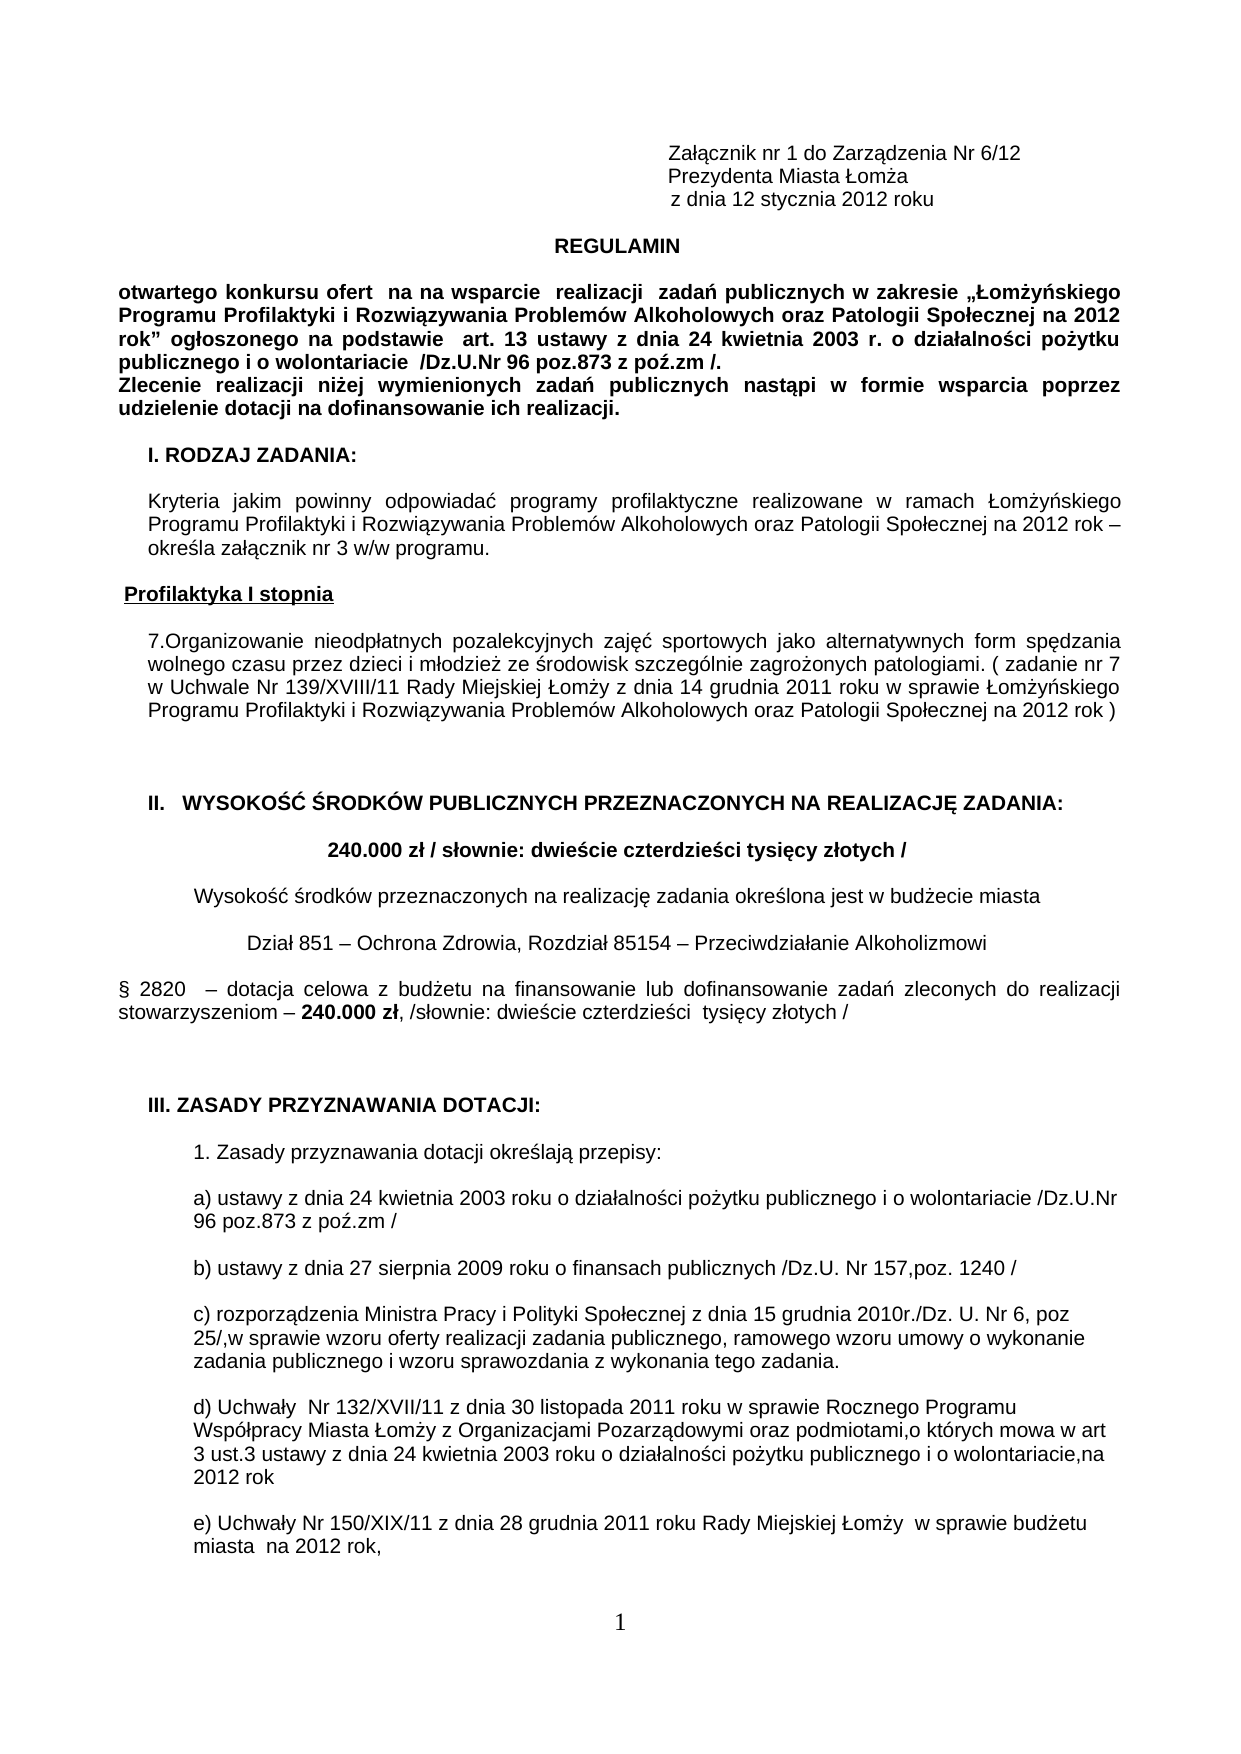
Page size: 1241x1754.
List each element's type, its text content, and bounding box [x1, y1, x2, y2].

list b) ustawy z dnia 27 sierpnia 2009 roku o finansach publicznych /Dz.U. Nr 157,poz. 1240 / [156, 1256, 1122, 1279]
text otwartego konkursu ofert na na wsparcie realizacji zadań publicznych w zakresie „Łomżyńskiego Programu Profilaktyki i Rozwiązywania Problemów Alkoholowych oraz Patologii Społecznej na 2012 rok” ogłoszonego na podstawie art. 13 ustawy z dnia 24 kwietnia 2003 r. o działalności pożytku publicznego i o wolontariacie /Dz.U.Nr 96 poz.873 z poź.zm /. [118, 281, 1122, 374]
text Dział 851 – Ochrona Zdrowia, Rozdział 85154 – Przeciwdziałanie Alkoholizmowi [118, 931, 1122, 954]
text § 2820 – dotacja celowa z budżetu na finansowanie lub dofinansowanie zadań zleconych do realizacji stowarzyszeniom – 240.000 zł, /słownie: dwieście czterdzieści tysięcy złotych / [118, 978, 1122, 1024]
text Wysokość środków przeznaczonych na realizację zadania określona jest w budżecie miasta [118, 885, 1122, 908]
list d) Uchwały Nr 132/XVII/11 z dnia 30 listopada 2011 roku w sprawie Rocznego Programu Współpracy Miasta Łomży z Organizacjami Pozarządowymi oraz podmiotami,o których mowa w art 3 ust.3 ustawy z dnia 24 kwietnia 2003 roku o działalności pożytku publicznego i o wolontariacie,na 2012 rok [156, 1396, 1122, 1489]
list 1. Zasady przyznawania dotacji określają przepisy: [156, 1140, 1122, 1163]
list a) ustawy z dnia 24 kwietnia 2003 roku o działalności pożytku publicznego i o wolontariacie /Dz.U.Nr 96 poz.873 z poź.zm / [156, 1187, 1122, 1233]
text Załącznik nr 1 do Zarządzenia Nr 6/12 [118, 141, 1122, 164]
list e) Uchwały Nr 150/XIX/11 z dnia 28 grudnia 2011 roku Rady Miejskiej Łomży w sprawie budżetu miasta na 2012 rok, [156, 1512, 1122, 1558]
text Prezydenta Miasta Łomża [118, 164, 1122, 188]
text Kryteria jakim powinny odpowiadać programy profilaktyczne realizowane w ramach Łomżyńskiego Programu Profilaktyki i Rozwiązywania Problemów Alkoholowych oraz Patologii Społecznej na 2012 rok – określa załącznik nr 3 w/w programu. [148, 490, 1122, 559]
text Zlecenie realizacji niżej wymienionych zadań publicznych nastąpi w formie wsparcia poprzez udzielenie dotacji na dofinansowanie ich realizacji. [118, 374, 1122, 420]
text III. ZASADY PRZYZNAWANIA DOTACJI: [148, 1094, 1122, 1117]
text 7.Organizowanie nieodpłatnych pozalekcyjnych zajęć sportowych jako alternatywnych form spędzania wolnego czasu przez dzieci i młodzież ze środowisk szczególnie zagrożonych patologiami. ( zadanie nr 7 w Uchwale Nr 139/XVIII/11 Rady Miejskiej Łomży z dnia 14 grudnia 2011 roku w sprawie Łomżyńskiego Programu Profilaktyki i Rozwiązywania Problemów Alkoholowych oraz Patologii Społecznej na 2012 rok ) [148, 629, 1122, 722]
text I. RODZAJ ZADANIA: [148, 443, 1122, 467]
text 240.000 zł / słownie: dwieście czterdzieści tysięcy złotych / [118, 838, 1122, 861]
text Profilaktyka I stopnia [118, 583, 1122, 606]
text z dnia 12 stycznia 2012 roku [118, 188, 1122, 211]
text REGULAMIN [118, 234, 1122, 257]
list c) rozporządzenia Ministra Pracy i Polityki Społecznej z dnia 15 grudnia 2010r./Dz. U. Nr 6, poz 25/,w sprawie wzoru oferty realizacji zadania publicznego, ramowego wzoru umowy o wykonanie zadania publicznego i wzoru sprawozdania z wykonania tego zadania. [156, 1303, 1122, 1372]
text II. WYSOKOŚĆ ŚRODKÓW PUBLICZNYCH PRZEZNACZONYCH NA REALIZACJĘ ZADANIA: [148, 792, 1122, 815]
